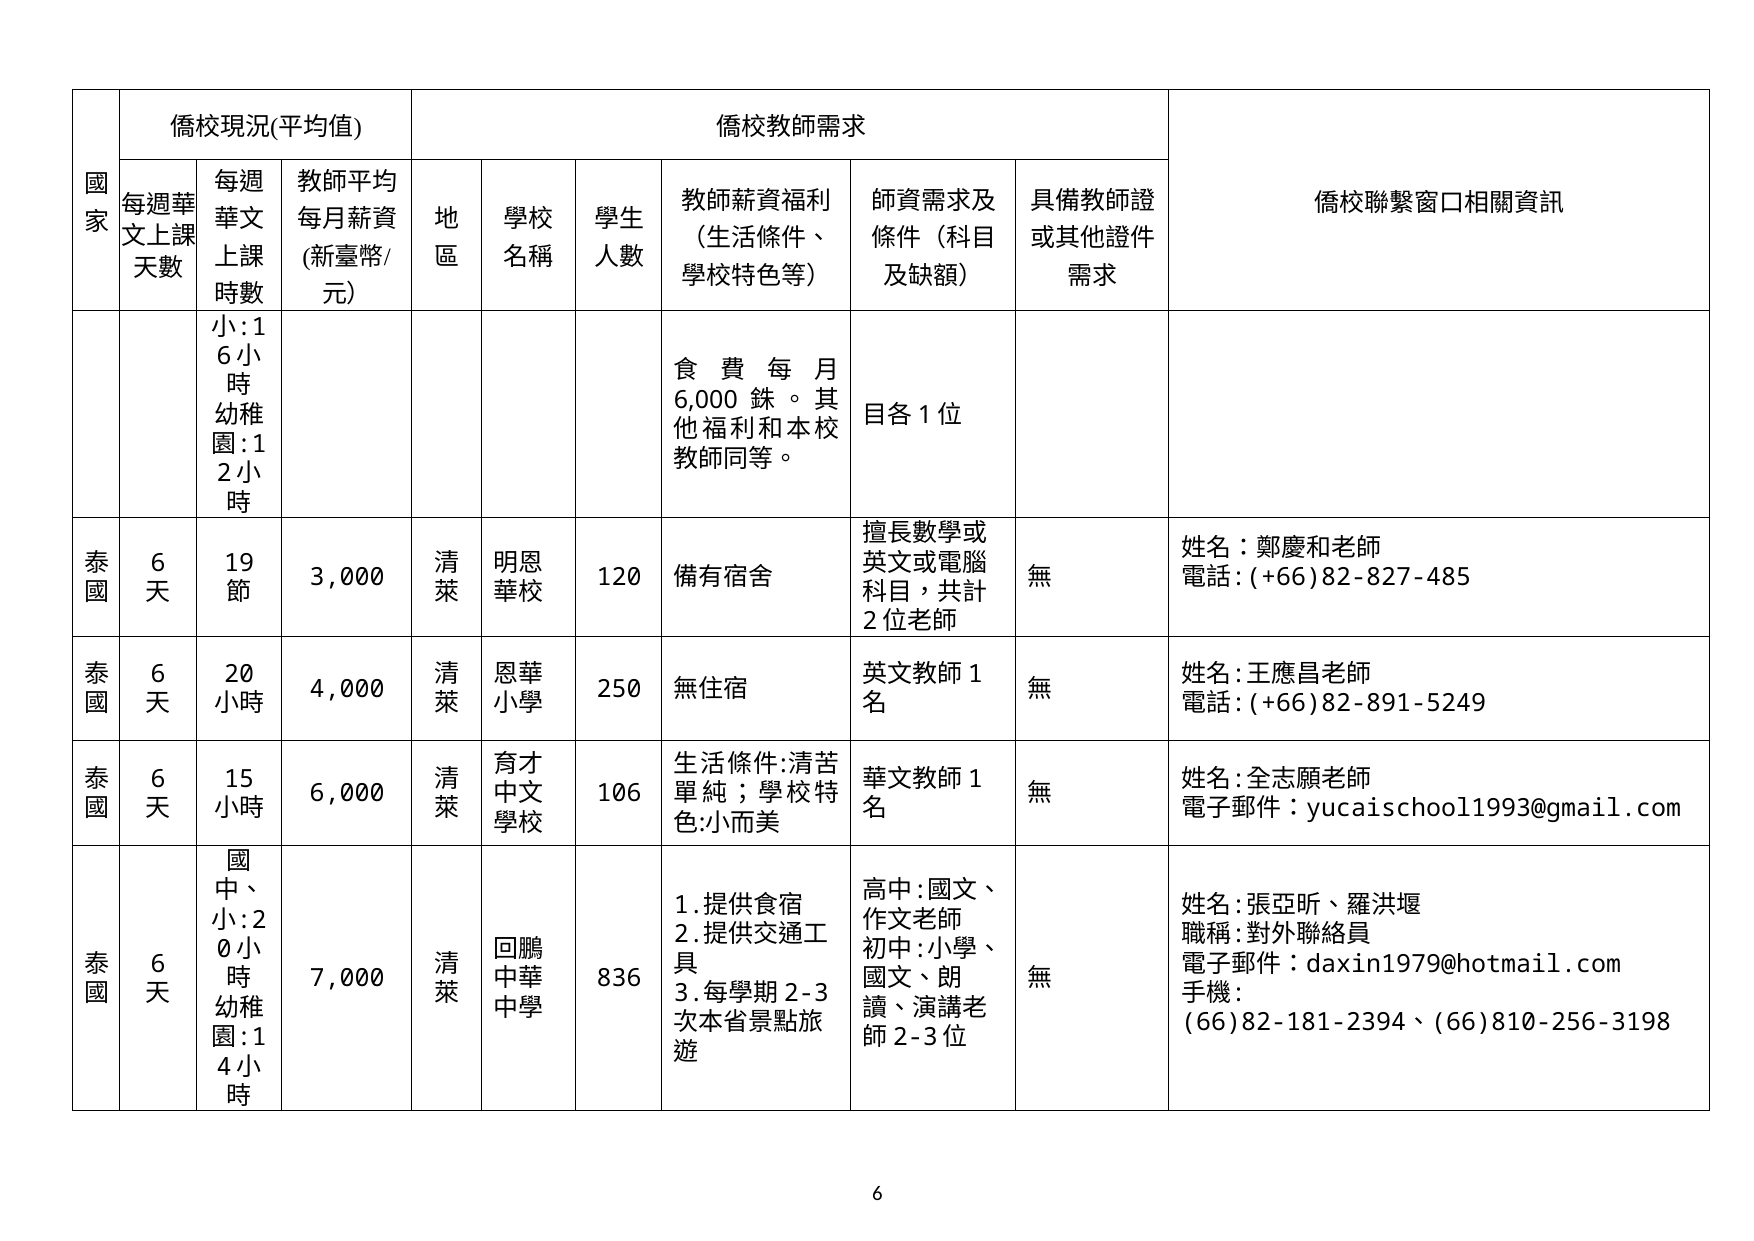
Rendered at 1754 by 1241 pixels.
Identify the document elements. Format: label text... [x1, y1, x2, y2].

table_cell 清萊 [412, 846, 481, 1110]
table_cell 20 小時 [197, 637, 281, 740]
table_cell 食費每月6,000銖。其他福利和本校教師同等。 [662, 311, 850, 517]
table_cell [73, 311, 119, 517]
table_cell 生活條件:清苦單純；學校特色:小而美 [662, 741, 850, 845]
table_cell 6,000 [282, 741, 411, 845]
table_cell 6 天 [120, 741, 196, 845]
table_cell 教師薪資福利（生活條件、學校特色等） [662, 160, 850, 310]
table_cell [482, 311, 575, 517]
table_cell 姓名:張亞昕、羅洪堰 職稱:對外聯絡員 電子郵件：daxin1979@hotmail.com 手機: (66)82-181-2394、(66)810-256-3198 [1169, 846, 1709, 1110]
table_header 國家 [73, 90, 119, 310]
table_cell 地區 [412, 160, 481, 310]
table_cell 1.提供食宿 2.提供交通工具 3.每學期2-3次本省景點旅遊 [662, 846, 850, 1110]
table_cell 每週華文上課天數 [120, 160, 196, 310]
table_cell 目各1位 [851, 311, 1015, 517]
table_cell 無住宿 [662, 637, 850, 740]
table_cell [412, 311, 481, 517]
table_header 僑校聯繫窗口相關資訊 [1169, 90, 1709, 310]
table_cell 泰國 [73, 846, 119, 1110]
table_cell 15 小時 [197, 741, 281, 845]
table_cell 泰國 [73, 741, 119, 845]
table_cell 擅長數學或英文或電腦科目，共計2位老師 [851, 518, 1015, 636]
table_header 僑校現況(平均值) [120, 90, 411, 159]
table_cell 泰國 [73, 518, 119, 636]
table_cell 具備教師證或其他證件需求 [1016, 160, 1168, 310]
table_cell 恩華小學 [482, 637, 575, 740]
table_cell 華文教師1名 [851, 741, 1015, 845]
table_cell 回鵬中華中學 [482, 846, 575, 1110]
table_cell [120, 311, 196, 517]
table_cell 清萊 [412, 741, 481, 845]
table_cell 英文教師1名 [851, 637, 1015, 740]
table_cell 6 天 [120, 846, 196, 1110]
table_cell 姓名：鄭慶和老師 電話:(+66)82-827-485 [1169, 518, 1709, 636]
table_header 僑校教師需求 [412, 90, 1168, 159]
table_cell 小:16小時 幼稚園:12小時 [197, 311, 281, 517]
table_cell [576, 311, 661, 517]
table_cell 學校 名稱 [482, 160, 575, 310]
table_cell 師資需求及條件（科目及缺額） [851, 160, 1015, 310]
table_cell 無 [1016, 637, 1168, 740]
table_cell [1016, 311, 1168, 517]
table_cell 6 天 [120, 637, 196, 740]
table_cell 無 [1016, 846, 1168, 1110]
table_cell [282, 311, 411, 517]
table_cell [1169, 311, 1709, 517]
table_cell 教師平均每月薪資(新臺幣/元） [282, 160, 411, 310]
table_cell 250 [576, 637, 661, 740]
table_cell 19 節 [197, 518, 281, 636]
table_cell 明恩華校 [482, 518, 575, 636]
table_cell 3,000 [282, 518, 411, 636]
table_cell 無 [1016, 518, 1168, 636]
table_cell 7,000 [282, 846, 411, 1110]
table_cell 姓名:全志願老師 電子郵件：yucaischool1993@gmail.com [1169, 741, 1709, 845]
table_cell 育才中文學校 [482, 741, 575, 845]
table_cell 泰國 [73, 637, 119, 740]
table_cell 4,000 [282, 637, 411, 740]
table_cell 清萊 [412, 518, 481, 636]
table_cell 姓名:王應昌老師 電話:(+66)82-891-5249 [1169, 637, 1709, 740]
table_cell 學生 人數 [576, 160, 661, 310]
table_cell 高中:國文、作文老師 初中:小學、國文、朗讀、演講老師2-3位 [851, 846, 1015, 1110]
table_cell 120 [576, 518, 661, 636]
table_cell 無 [1016, 741, 1168, 845]
table_cell 836 [576, 846, 661, 1110]
table_cell 國中、小:20小時 幼稚園:14小時 [197, 846, 281, 1110]
table_cell 106 [576, 741, 661, 845]
table_cell 6 天 [120, 518, 196, 636]
table_cell 備有宿舍 [662, 518, 850, 636]
table_cell 每週華文 上課時數 [197, 160, 281, 310]
table_cell 清萊 [412, 637, 481, 740]
